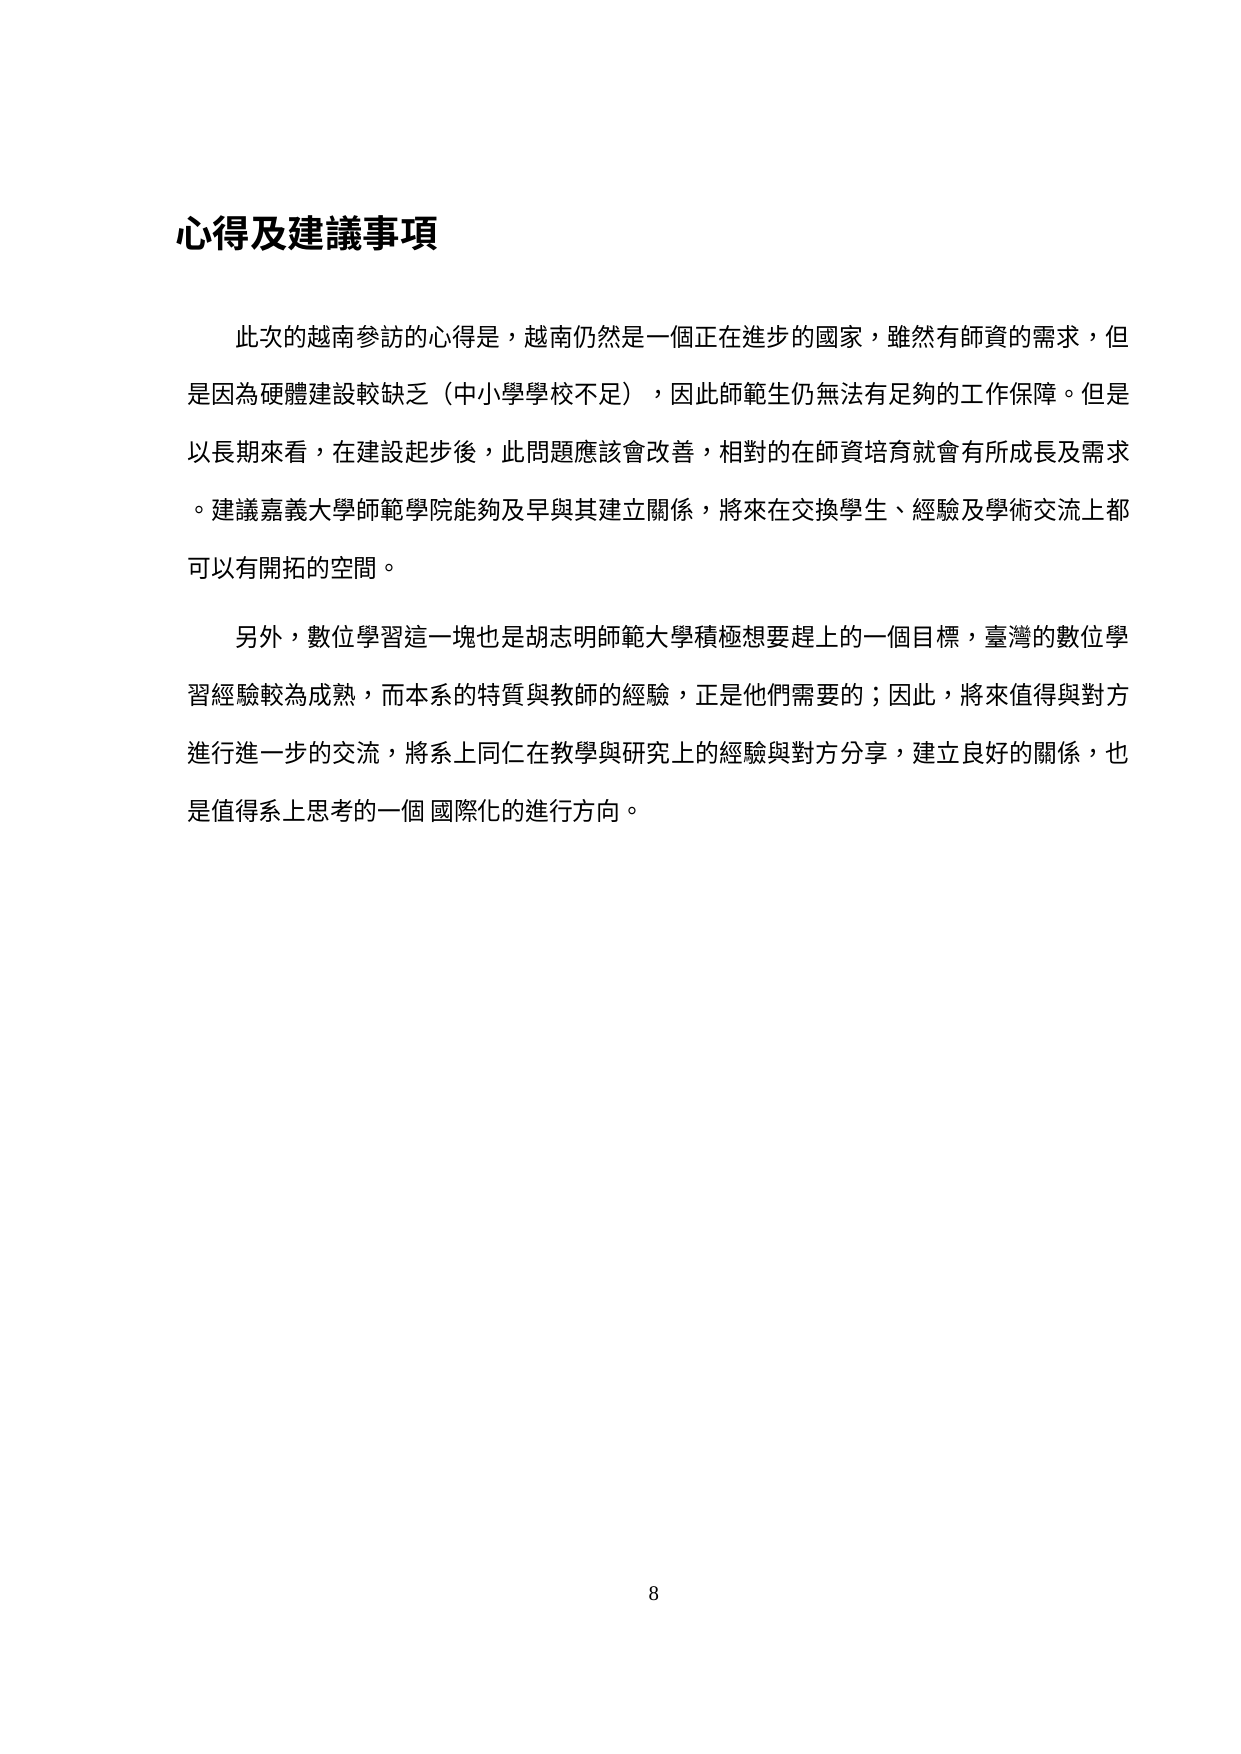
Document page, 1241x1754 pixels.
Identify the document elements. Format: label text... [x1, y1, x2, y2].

text 此次的越南參訪的心得是，越南仍然是一個正在進步的國家，雖然有師資的需求，但是因為硬體建設較缺乏（中小學學校不足），因此師範生仍無法有足夠的工作保障。但是以長期來看，在建設起步後，此問題應該會改善，相對的在師資培育就會有所成長及需求。建議嘉義大學師範學院能夠及早與其建立關係，將來在交換學生、經驗及學術交流上都可以有開拓的空間。 [187, 317, 1132, 585]
text 另外，數位學習這一塊也是胡志明師範大學積極想要趕上的一個目標，臺灣的數位學習經驗較為成熟，而本系的特質與教師的經驗，正是他們需要的；因此，將來值得與對方進行進一步的交流，將系上同仁在教學與研究上的經驗與對方分享，建立良好的關係，也是值得系上思考的一個 國際化的進行方向。 [187, 617, 1132, 827]
text 心得及建議事項 [175, 204, 1132, 258]
